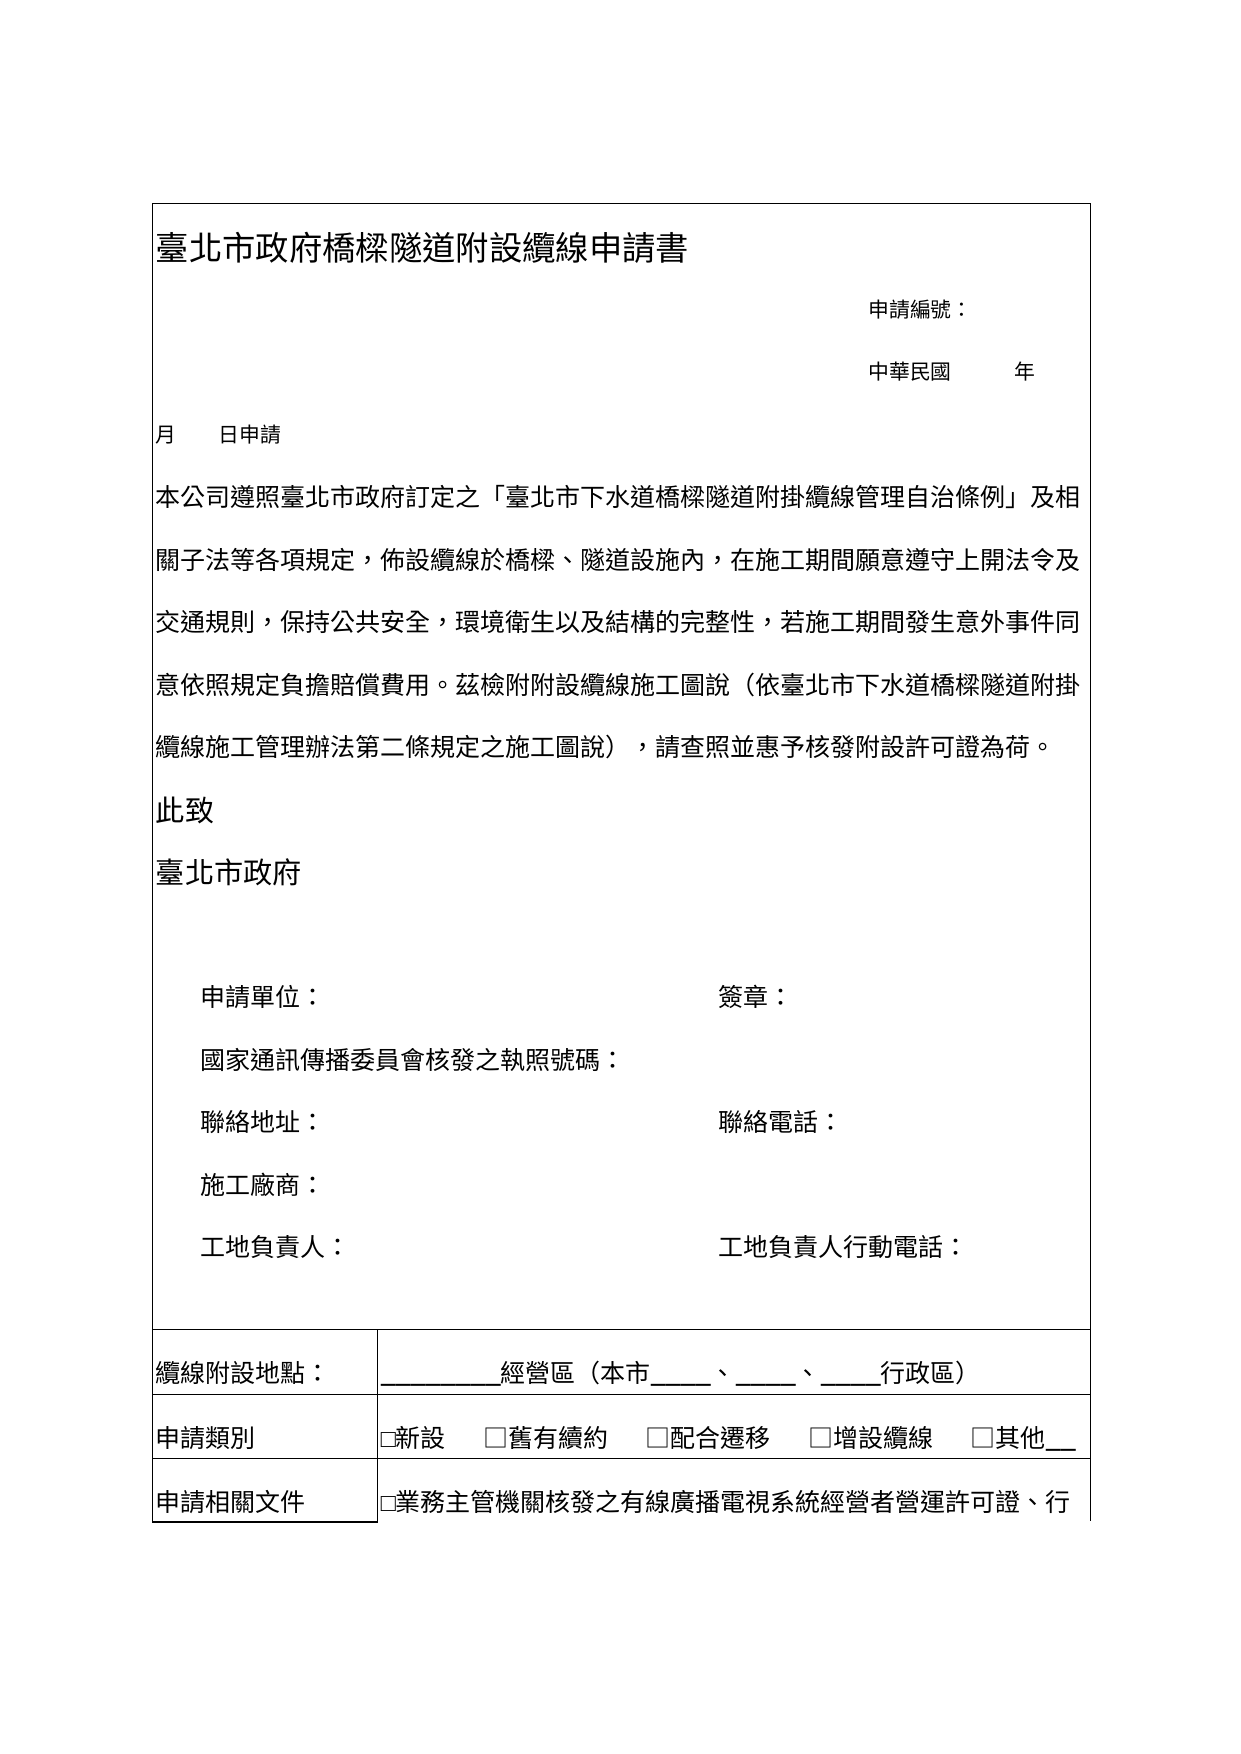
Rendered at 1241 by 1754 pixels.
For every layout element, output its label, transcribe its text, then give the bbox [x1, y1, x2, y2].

table_cell 申請類別 [153, 1395, 377, 1458]
table_cell 申請相關文件 [153, 1459, 377, 1521]
table_cell [715, 1267, 1090, 1329]
table_cell [715, 1142, 1090, 1204]
table_cell 纜線附設地點： [153, 1330, 377, 1394]
table_cell □業務主管機關核發之有線廣播電視系統經營者營運許可證、行 [378, 1459, 1090, 1521]
table_cell 簽章： [715, 954, 1090, 1017]
table_cell 施工廠商： [153, 1142, 715, 1204]
table_cell 申請單位： [153, 954, 715, 1017]
table_cell 聯絡電話： [715, 1079, 1090, 1142]
table_cell [153, 1267, 715, 1329]
table_cell 聯絡地址： [153, 1079, 715, 1142]
table_cell 工地負責人行動電話： [715, 1204, 1090, 1267]
table_cell 國家通訊傳播委員會核發之執照號碼： [153, 1017, 1090, 1079]
table_header 臺北市政府橋樑隧道附設纜線申請書 申請編號： 中華民國 年 月 日申請 本公司遵照臺北市政府訂定之「臺北市下水道橋樑隧道附掛纜線管理自治條例」及相關子法等各項規定，佈設纜線於橋樑、隧道設施內，在施工期間願意遵守上開法令及交通規則，保持公共安全，環境衛生以及結構的完整性，若施工期間發生意外事件同意依照規定負擔賠償費用。茲檢附附設纜線施工圖說（依臺北市下水道橋樑隧道附掛纜線施工管理辦法第二條規定之施工圖說），請查照並惠予核發附設許可證為荷。 此致 臺北市政府 [153, 204, 1090, 954]
table_cell 工地負責人： [153, 1204, 715, 1267]
table_cell ________經營區（本市____、____、____行政區） [378, 1330, 1090, 1394]
table_cell □新設 □舊有續約 □配合遷移 □增設纜線 □其他__ [378, 1395, 1090, 1458]
